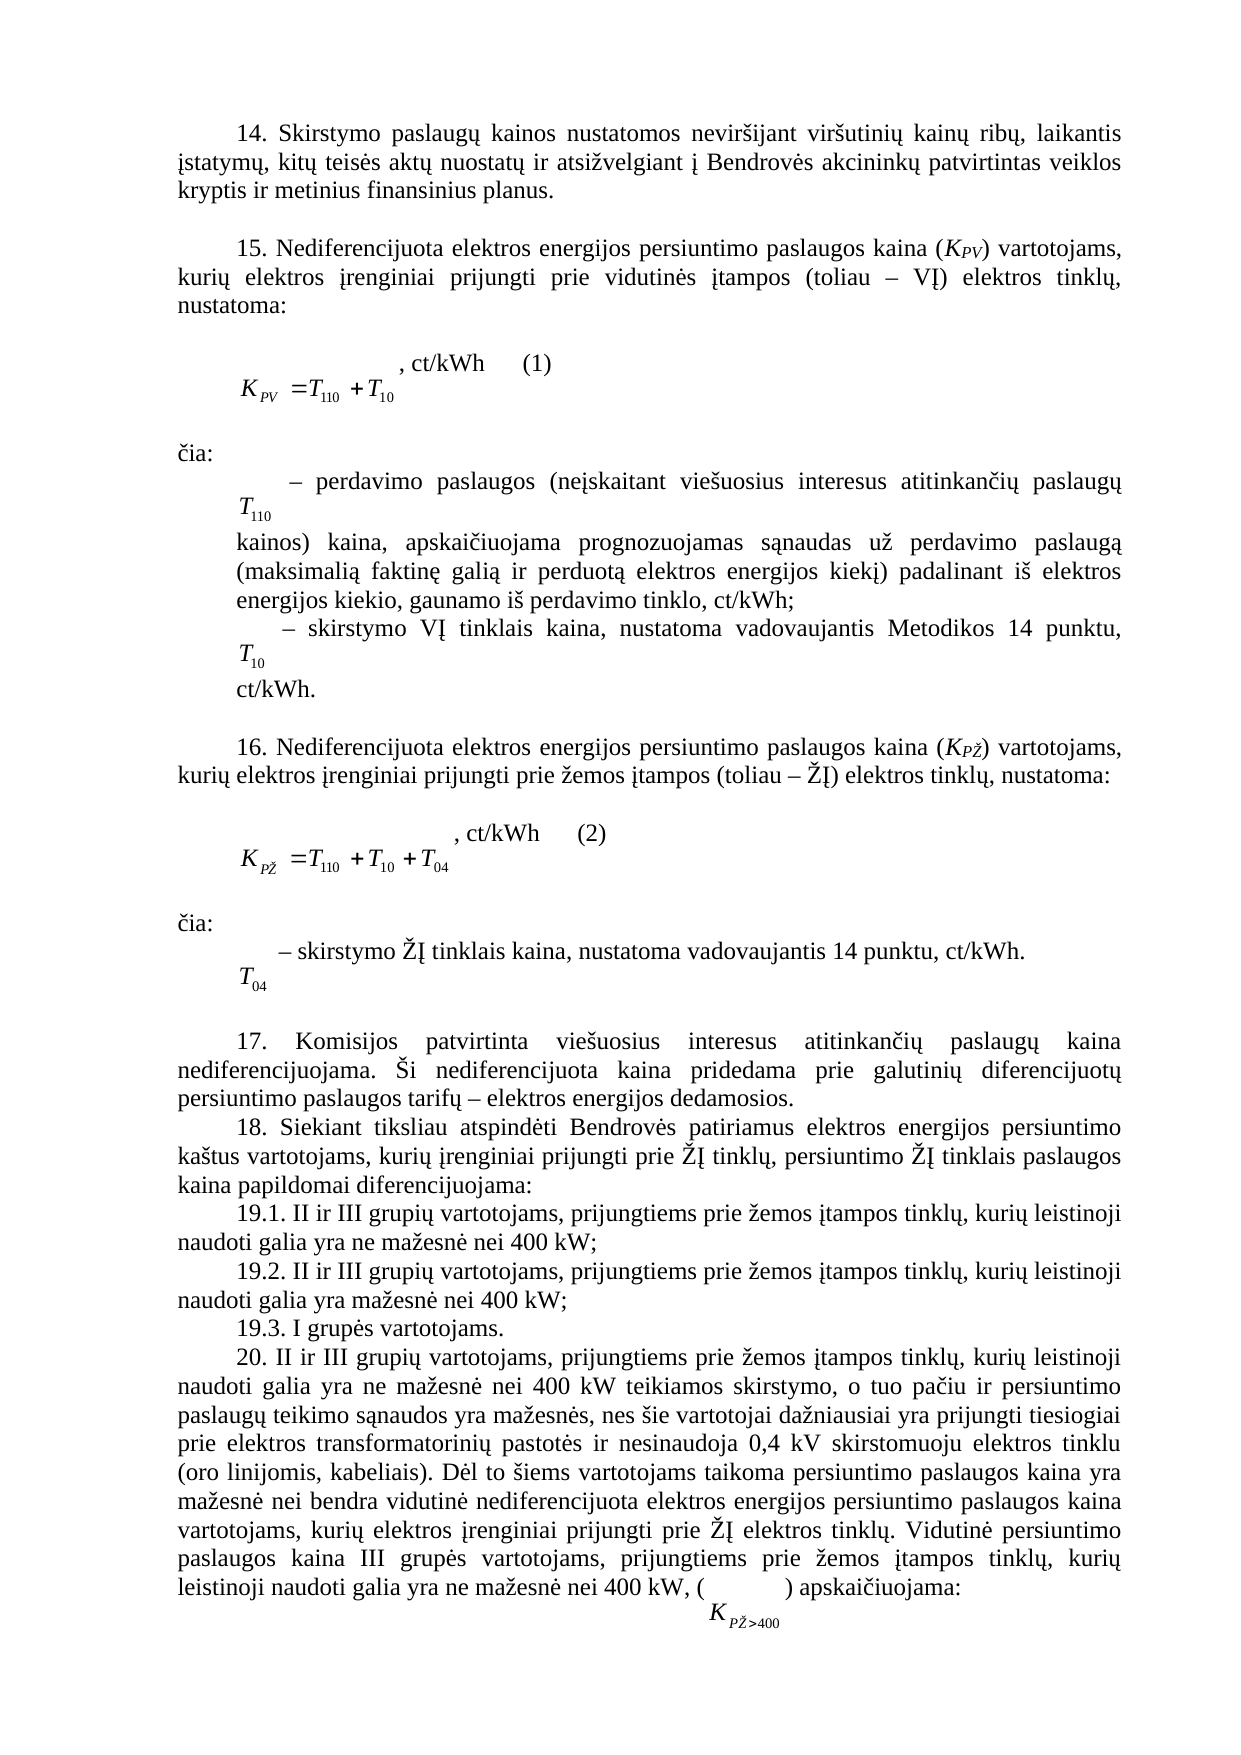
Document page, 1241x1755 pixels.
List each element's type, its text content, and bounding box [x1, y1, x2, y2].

text čia: [177, 438, 1122, 466]
text K(PŽ)=T(110)+T(10)+T(04), ct/kWh (2) [236, 818, 1122, 879]
text 16. Nediferencijuota elektros energijos persiuntimo paslaugos kaina (KPŽ) vartotojams, kurių elektros įrenginiai prijungti prie žemos įtampos (toliau – ŽĮ) elektros tinklų, nustatoma: [177, 732, 1122, 789]
text 18. Siekiant tiksliau atspindėti Bendrovės patiriamus elektros energijos persiuntimo kaštus vartotojams, kurių įrenginiai prijungti prie ŽĮ tinklų, persiuntimo ŽĮ tinklais paslaugos kaina papildomai diferencijuojama: [177, 1112, 1122, 1198]
text 14. Skirstymo paslaugų kainos nustatomos neviršijant viršutinių kainų ribų, laikantis įstatymų, kitų teisės aktų nuostatų ir atsižvelgiant į Bendrovės akcininkų patvirtintas veiklos kryptis ir metinius finansinius planus. [177, 118, 1122, 204]
text T(10) – skirstymo VĮ tinklais kaina, nustatoma vadovaujantis Metodikos 14 punktu, ct/kWh. [236, 613, 1122, 703]
text 20. II ir III grupių vartotojams, prijungtiems prie žemos įtampos tinklų, kurių leistinoji naudoti galia yra ne mažesnė nei 400 kW teikiamos skirstymo, o tuo pačiu ir persiuntimo paslaugų teikimo sąnaudos yra mažesnės, nes šie vartotojai dažniausiai yra prijungti tiesiogiai prie elektros transformatorinių pastotės ir nesinaudoja 0,4 kV skirstomuoju elektros tinklu (oro linijomis, kabeliais). Dėl to šiems vartotojams taikoma persiuntimo paslaugos kaina yra mažesnė nei bendra vidutinė nediferencijuota elektros energijos persiuntimo paslaugos kaina vartotojams, kurių elektros įrenginiai prijungti prie ŽĮ elektros tinklų. Vidutinė persiuntimo paslaugos kaina III grupės vartotojams, prijungtiems prie žemos įtampos tinklų, kurių leistinoji naudoti galia yra ne mažesnė nei 400 kW, (K(PŽ>400)) apskaičiuojama: [177, 1342, 1122, 1633]
text čia: [177, 908, 1122, 936]
text 19.1. II ir III grupių vartotojams, prijungtiems prie žemos įtampos tinklų, kurių leistinoji naudoti galia yra ne mažesnė nei 400 kW; [177, 1198, 1122, 1256]
text 17. Komisijos patvirtinta viešuosius interesus atitinkančių paslaugų kaina nediferencijuojama. Ši nediferencijuota kaina pridedama prie galutinių diferencijuotų persiuntimo paslaugos tarifų – elektros energijos dedamosios. [177, 1026, 1122, 1112]
text 19.2. II ir III grupių vartotojams, prijungtiems prie žemos įtampos tinklų, kurių leistinoji naudoti galia yra mažesnė nei 400 kW; [177, 1256, 1122, 1313]
text T(04) – skirstymo ŽĮ tinklais kaina, nustatoma vadovaujantis 14 punktu, ct/kWh. [236, 936, 1122, 997]
text 15. Nediferencijuota elektros energijos persiuntimo paslaugos kaina (KPV) vartotojams, kurių elektros įrenginiai prijungti prie vidutinės įtampos (toliau – VĮ) elektros tinklų, nustatoma: [177, 233, 1122, 319]
text K(PV)=T(110)+T(10), ct/kWh (1) [236, 348, 1122, 409]
text 19.3. I grupės vartotojams. [177, 1313, 1122, 1342]
text T(110) – perdavimo paslaugos (neįskaitant viešuosius interesus atitinkančių paslaugų kainos) kaina, apskaičiuojama prognozuojamas sąnaudas už perdavimo paslaugą (maksimalią faktinę galią ir perduotą elektros energijos kiekį) padalinant iš elektros energijos kiekio, gaunamo iš perdavimo tinklo, ct/kWh; [236, 466, 1122, 613]
